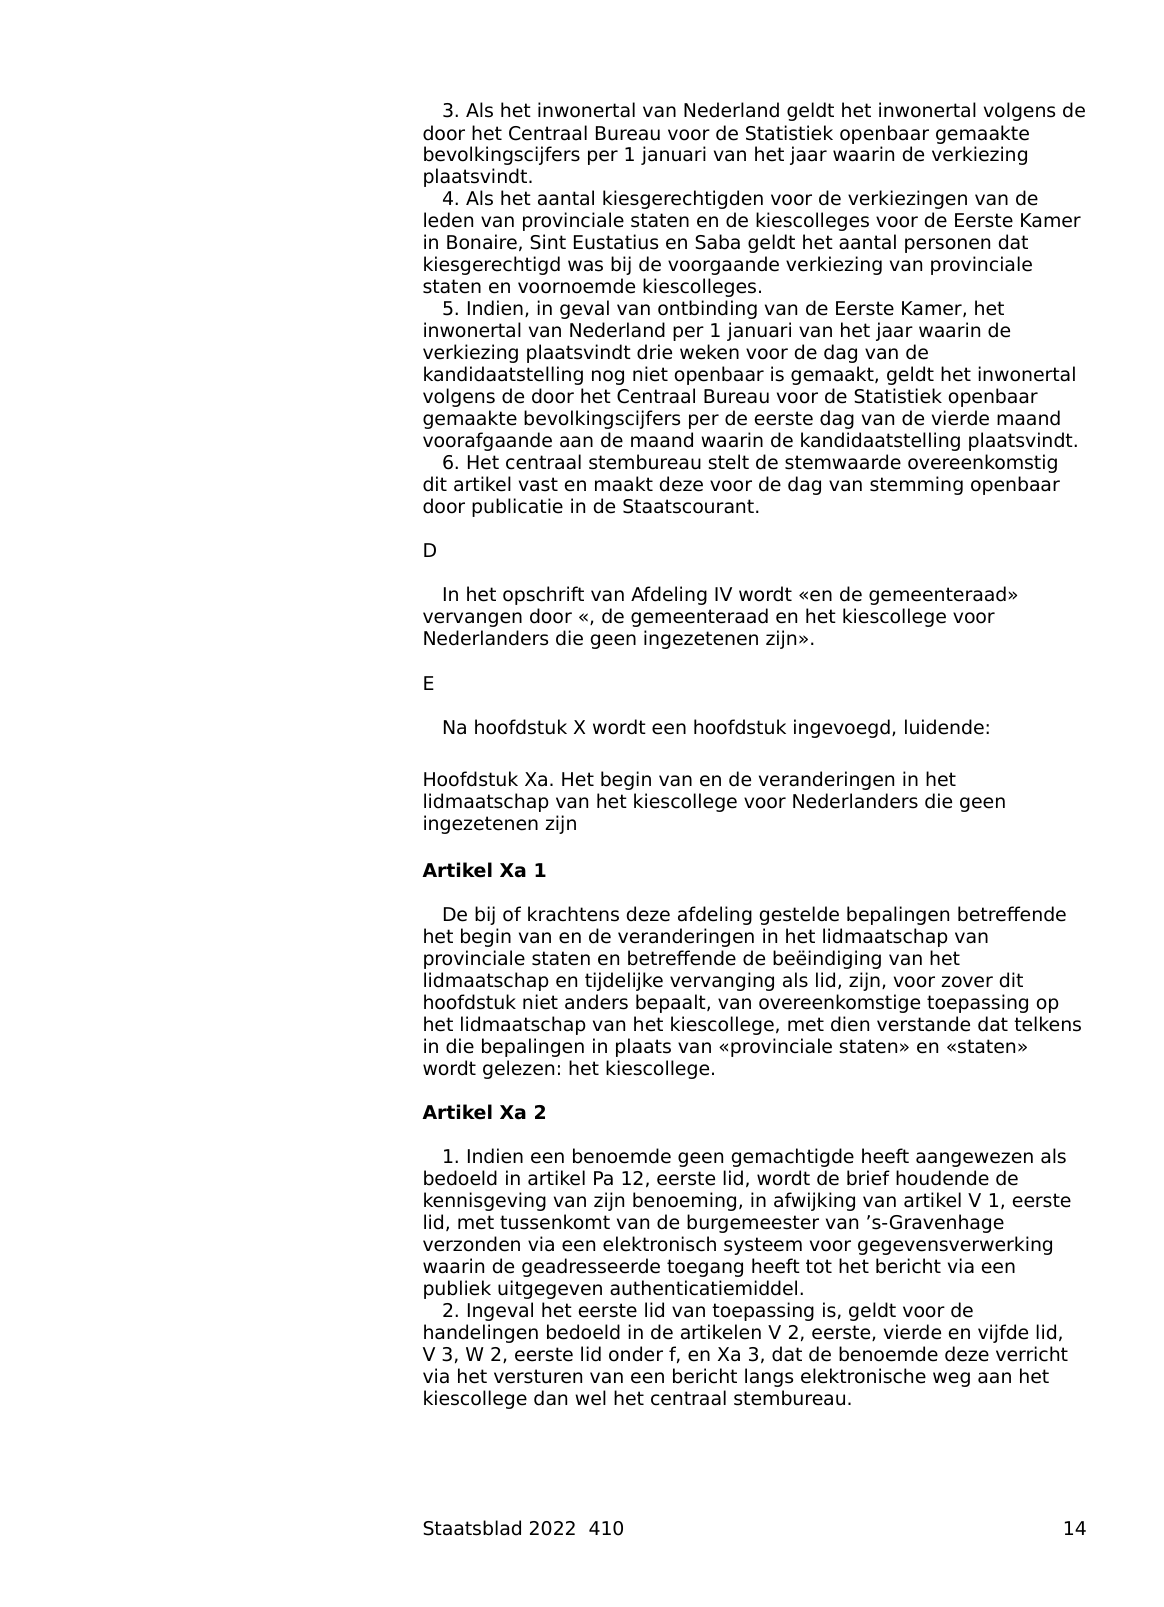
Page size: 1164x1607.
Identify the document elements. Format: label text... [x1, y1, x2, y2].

text De bij of krachtens deze afdeling gestelde bepalingen betreffende het begin van en de veranderingen in het lidmaatschap van provinciale staten en betreffende de beëindiging van het lidmaatschap en tijdelijke vervanging als lid, zijn, voor zover dit hoofdstuk niet anders bepaalt, van overeenkomstige toepassing op het lidmaatschap van het kiescollege, met dien verstande dat telkens in die bepalingen in plaats van «provinciale staten» en «staten» wordt gelezen: het kiescollege. [422, 904, 1087, 1079]
text E [422, 672, 1087, 694]
text 3. Als het inwonertal van Nederland geldt het inwonertal volgens de door het Centraal Bureau voor de Statistiek openbaar gemaakte bevolkingscijfers per 1 januari van het jaar waarin de verkiezing plaatsvindt. [422, 100, 1087, 188]
text 6. Het centraal stembureau stelt de stemwaarde overeenkomstig dit artikel vast en maakt deze voor de dag van stemming openbaar door publicatie in de Staatscourant. [422, 452, 1087, 518]
subtitle Artikel Xa 2 [422, 1102, 1087, 1124]
text Na hoofdstuk X wordt een hoofdstuk ingevoegd, luidende: [422, 717, 1087, 739]
text 1. Indien een benoemde geen gemachtigde heeft aangewezen als bedoeld in artikel Pa 12, eerste lid, wordt de brief houdende de kennisgeving van zijn benoeming, in afwijking van artikel V 1, eerste lid, met tussenkomt van de burgemeester van ’s-Gravenhage verzonden via een elektronisch systeem voor gegevensverwerking waarin de geadresseerde toegang heeft tot het bericht via een publiek uitgegeven authenticatiemiddel. [422, 1146, 1087, 1300]
text D [422, 540, 1087, 562]
subtitle Hoofdstuk Xa. Het begin van en de veranderingen in het lidmaatschap van het kiescollege voor Nederlanders die geen ingezetenen zijn [422, 769, 1087, 834]
text 4. Als het aantal kiesgerechtigden voor de verkiezingen van de leden van provinciale staten en de kiescolleges voor de Eerste Kamer in Bonaire, Sint Eustatius en Saba geldt het aantal personen dat kiesgerechtigd was bij de voorgaande verkiezing van provinciale staten en voornoemde kiescolleges. [422, 188, 1087, 298]
text 5. Indien, in geval van ontbinding van de Eerste Kamer, het inwonertal van Nederland per 1 januari van het jaar waarin de verkiezing plaatsvindt drie weken voor de dag van de kandidaatstelling nog niet openbaar is gemaakt, geldt het inwonertal volgens de door het Centraal Bureau voor de Statistiek openbaar gemaakte bevolkingscijfers per de eerste dag van de vierde maand voorafgaande aan de maand waarin de kandidaatstelling plaatsvindt. [422, 298, 1087, 452]
text In het opschrift van Afdeling IV wordt «en de gemeenteraad» vervangen door «, de gemeenteraad en het kiescollege voor Nederlanders die geen ingezetenen zijn». [422, 584, 1087, 650]
text 2. Ingeval het eerste lid van toepassing is, geldt voor de handelingen bedoeld in de artikelen V 2, eerste, vierde en vijfde lid, V 3, W 2, eerste lid onder f, en Xa 3, dat de benoemde deze verricht via het versturen van een bericht langs elektronische weg aan het kiescollege dan wel het centraal stembureau. [422, 1300, 1087, 1410]
subtitle Artikel Xa 1 [422, 859, 1087, 882]
